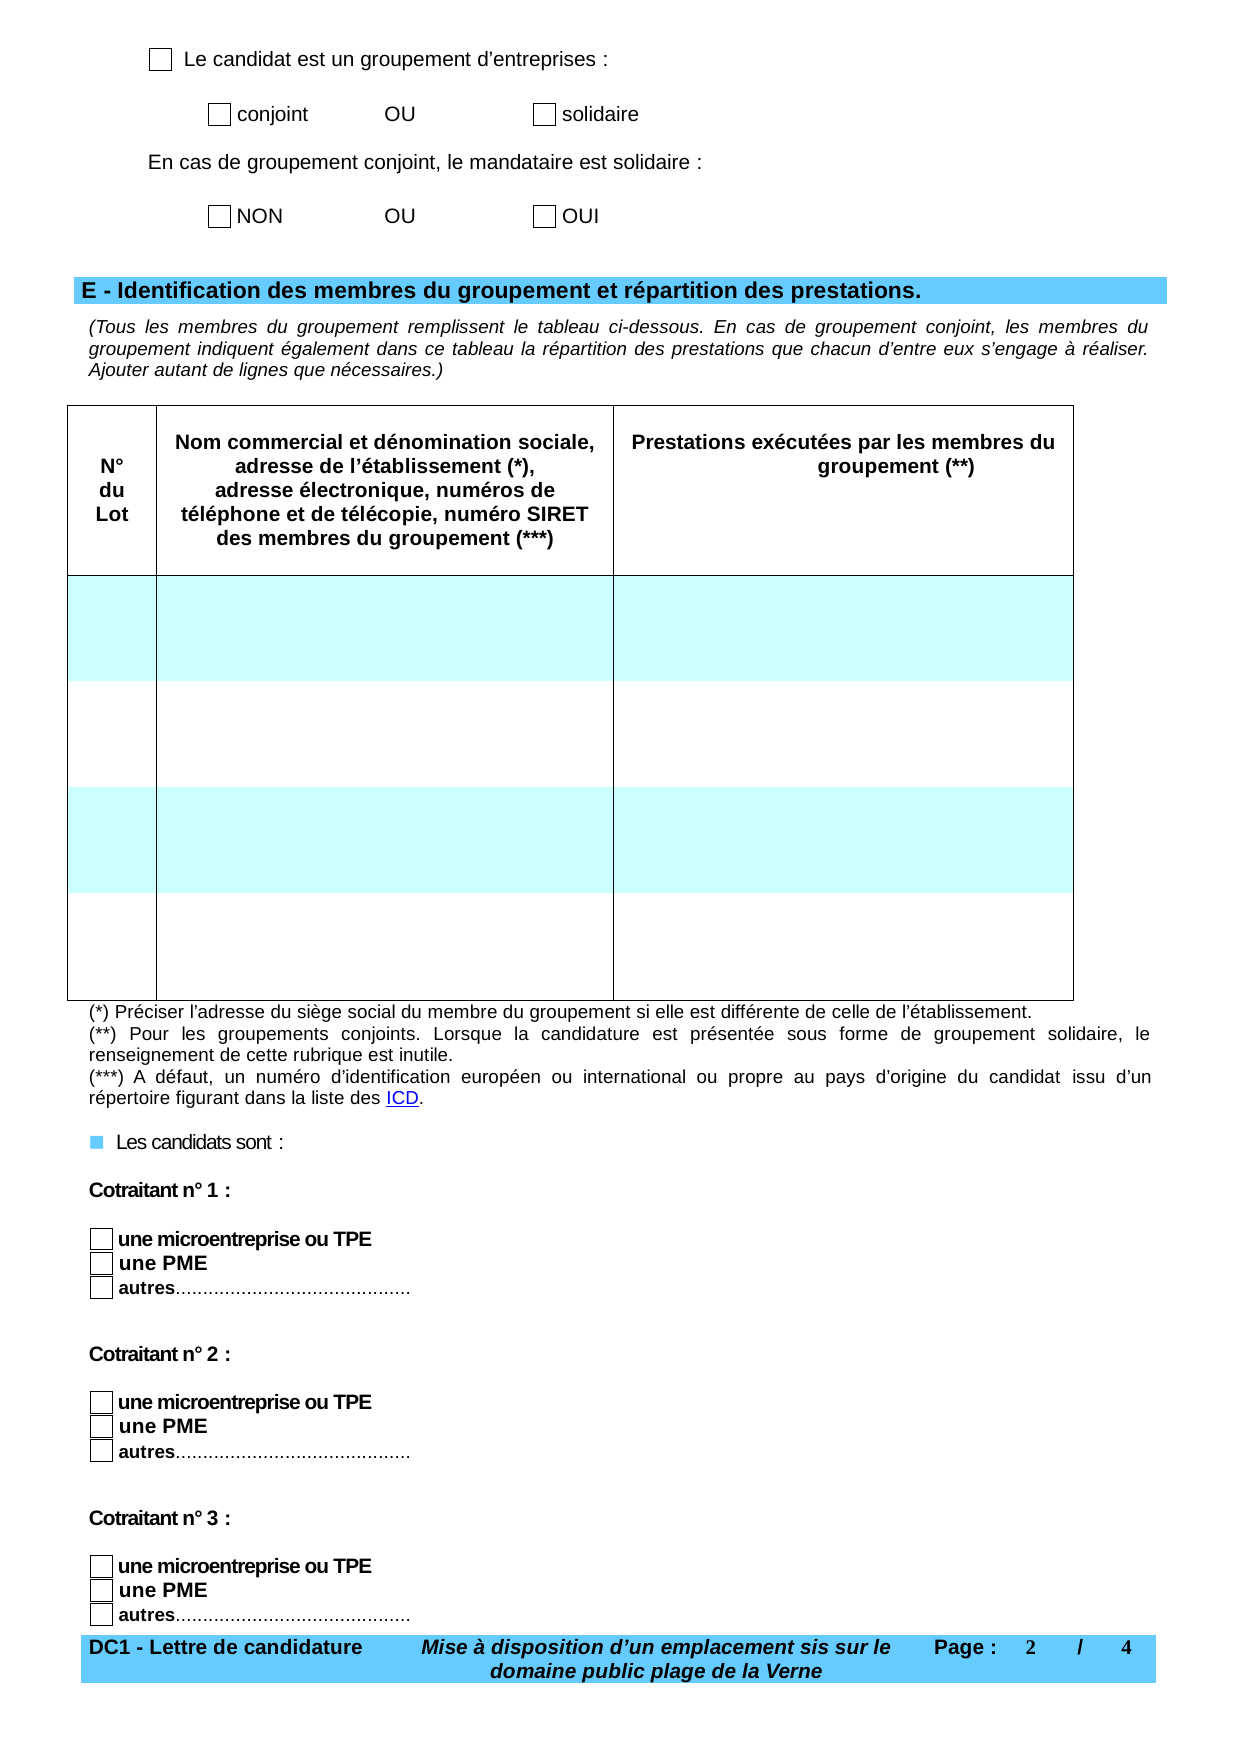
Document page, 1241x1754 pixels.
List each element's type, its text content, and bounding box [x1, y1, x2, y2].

text  Les candidats sont : [89, 1130, 1152, 1154]
text En cas de groupement conjoint, le mandataire est solidaire : [89, 150, 1152, 174]
text une PME [89, 1414, 1152, 1438]
text (**) Pour les groupements conjoints. Lorsque la candidature est présentée sous forme de groupement solidaire, le renseignement de cette rubrique est inutile. [89, 1022, 1152, 1066]
table_cell [68, 576, 156, 681]
text une PME [89, 1578, 1152, 1602]
text (***) A défaut, un numéro d’identification européen ou international ou propre au pays d’origine du candidat issu d’un répertoire figurant dans la liste des ICD. [89, 1066, 1152, 1109]
text conjoint OU solidaire [148, 102, 1152, 126]
table_cell [614, 787, 1073, 893]
table_header N° du Lot [68, 406, 156, 574]
text NON OU OUI [148, 204, 1152, 228]
text Cotraitant n° 2 : [89, 1342, 1152, 1366]
table_header E - Identification des membres du groupement et répartition des prestations. [74, 277, 1167, 304]
table_cell [157, 576, 613, 681]
table_cell [68, 681, 156, 787]
text (*) Préciser l’adresse du siège social du membre du groupement si elle est différente de celle de l’établissement. [89, 1001, 1152, 1022]
table_cell [68, 894, 156, 1000]
text une microentreprise ou TPE [89, 1554, 1152, 1578]
table_cell [157, 681, 613, 787]
table_cell [157, 787, 613, 893]
table_cell [614, 576, 1073, 681]
text autres........................................... [89, 1438, 1152, 1463]
text autres........................................... [89, 1602, 1152, 1626]
table_header Prestations exécutées par les membres du groupement (**) [614, 406, 1073, 574]
text (Tous les membres du groupement remplissent le tableau ci-dessous. En cas de groupement conjoint, les membres du groupement indiquent également dans ce tableau la répartition des prestations que chacun d’entre eux s’engage à réaliser. Ajouter autant de lignes que nécessaires.) [89, 316, 1152, 381]
text Cotraitant n° 3 : [89, 1506, 1152, 1530]
table_cell [68, 787, 156, 893]
text une microentreprise ou TPE [89, 1390, 1152, 1414]
text Cotraitant n° 1 : [89, 1178, 1152, 1202]
text Le candidat est un groupement d’entreprises : [89, 47, 1152, 71]
table_header Nom commercial et dénomination sociale, adresse de l’établissement (*), adresse électronique, numéros de téléphone et de télécopie, numéro SIRET des membres du groupement (***) [157, 406, 613, 574]
text autres........................................... [89, 1275, 1152, 1299]
table_cell [614, 681, 1073, 787]
table_cell [614, 894, 1073, 1000]
text une microentreprise ou TPE [89, 1227, 1152, 1251]
table_cell [157, 894, 613, 1000]
text une PME [89, 1251, 1152, 1275]
